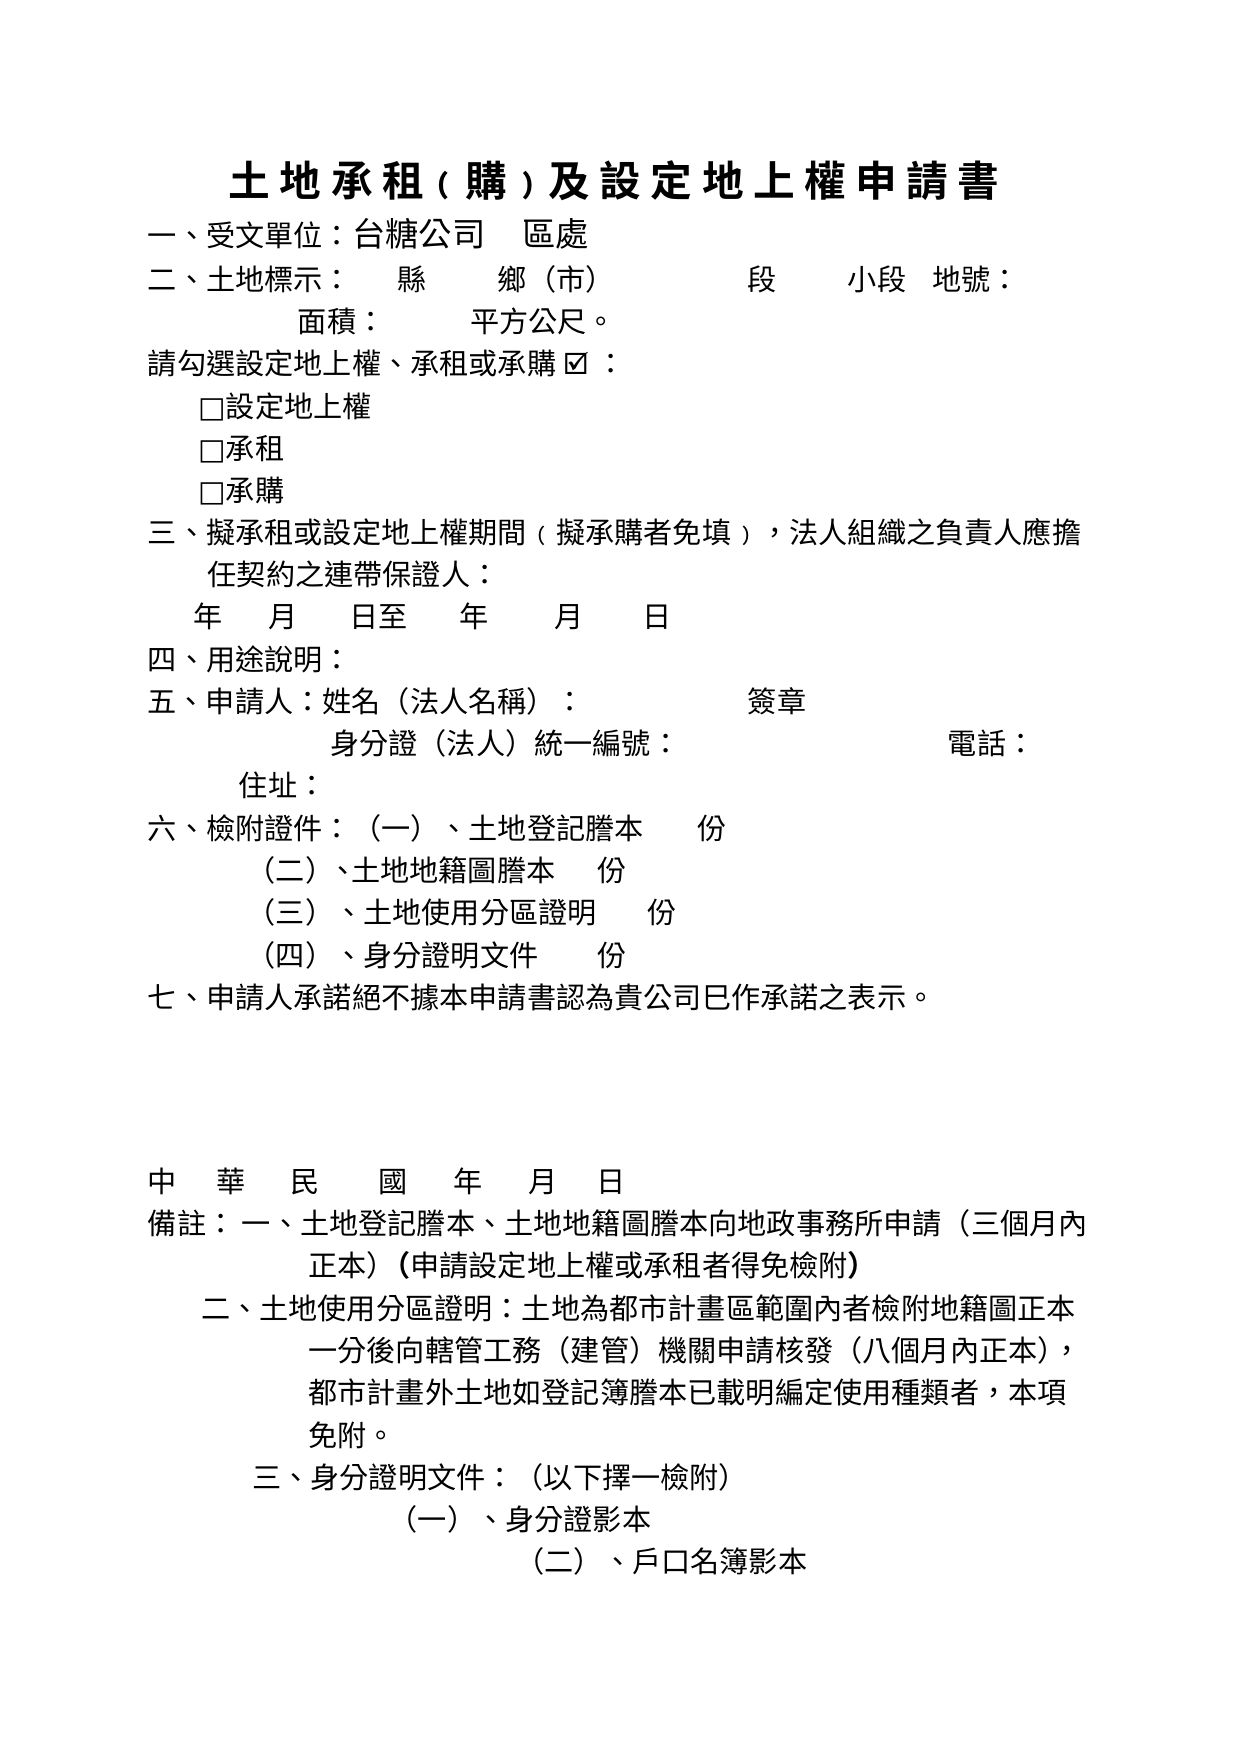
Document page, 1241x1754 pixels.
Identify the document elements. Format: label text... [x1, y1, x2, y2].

text □承租 [148, 426, 1092, 468]
text 土 地 承 租﹙購﹚及 設 定 地 上 權 申 請 書 [135, 148, 1092, 208]
text （二）、戶口名簿影本 [260, 1539, 1092, 1581]
text 住址： [148, 763, 1092, 805]
text 三、擬承租或設定地上權期間﹙擬承購者免填﹚，法人組織之負責人應擔任契約之連帶保證人： [148, 510, 1092, 594]
text 二、土地使用分區證明：土地為都市計畫區範圍內者檢附地籍圖正本一分後向轄管工務（建管）機關申請核發（八個月內正本），都市計畫外土地如登記簿謄本已載明編定使用種類者，本項免附。 [148, 1285, 1092, 1454]
text 五、申請人：姓名（法人名稱）： 簽章 [148, 678, 1092, 721]
text （二）、土地地籍圖謄本 份 [148, 847, 1092, 890]
text 六、檢附證件：（一）、土地登記謄本 份 [148, 805, 1092, 847]
text （四）、身分證明文件 份 [148, 932, 1092, 974]
text （三）、土地使用分區證明 份 [148, 890, 1092, 932]
text 請勾選設定地上權、承租或承購  ： [148, 341, 1092, 383]
text □設定地上權 [148, 383, 1092, 426]
text 三、身分證明文件：（以下擇一檢附） [252, 1454, 1092, 1497]
text □承購 [148, 468, 1092, 510]
text 一、受文單位：台糖公司 區處 [148, 208, 1092, 256]
text 身分證（法人）統一編號： 電話： [279, 721, 1092, 763]
text 四、用途說明： [148, 636, 1092, 678]
text 二、土地標示： 縣 鄉（市） 段 小段 地號： 面積： 平方公尺。 [148, 256, 1092, 341]
text 七、申請人承諾絕不據本申請書認為貴公司巳作承諾之表示。 [148, 974, 1092, 1017]
text 備註： 一、土地登記謄本、土地地籍圖謄本向地政事務所申請（三個月內正本）（申請設定地上權或承租者得免檢附） [148, 1201, 1092, 1285]
text （一）、身分證影本 [252, 1497, 1092, 1539]
text 中 華 民 國 年 月 日 [148, 1158, 1092, 1201]
text 年 月 日至 年 月 日 [148, 594, 1092, 636]
